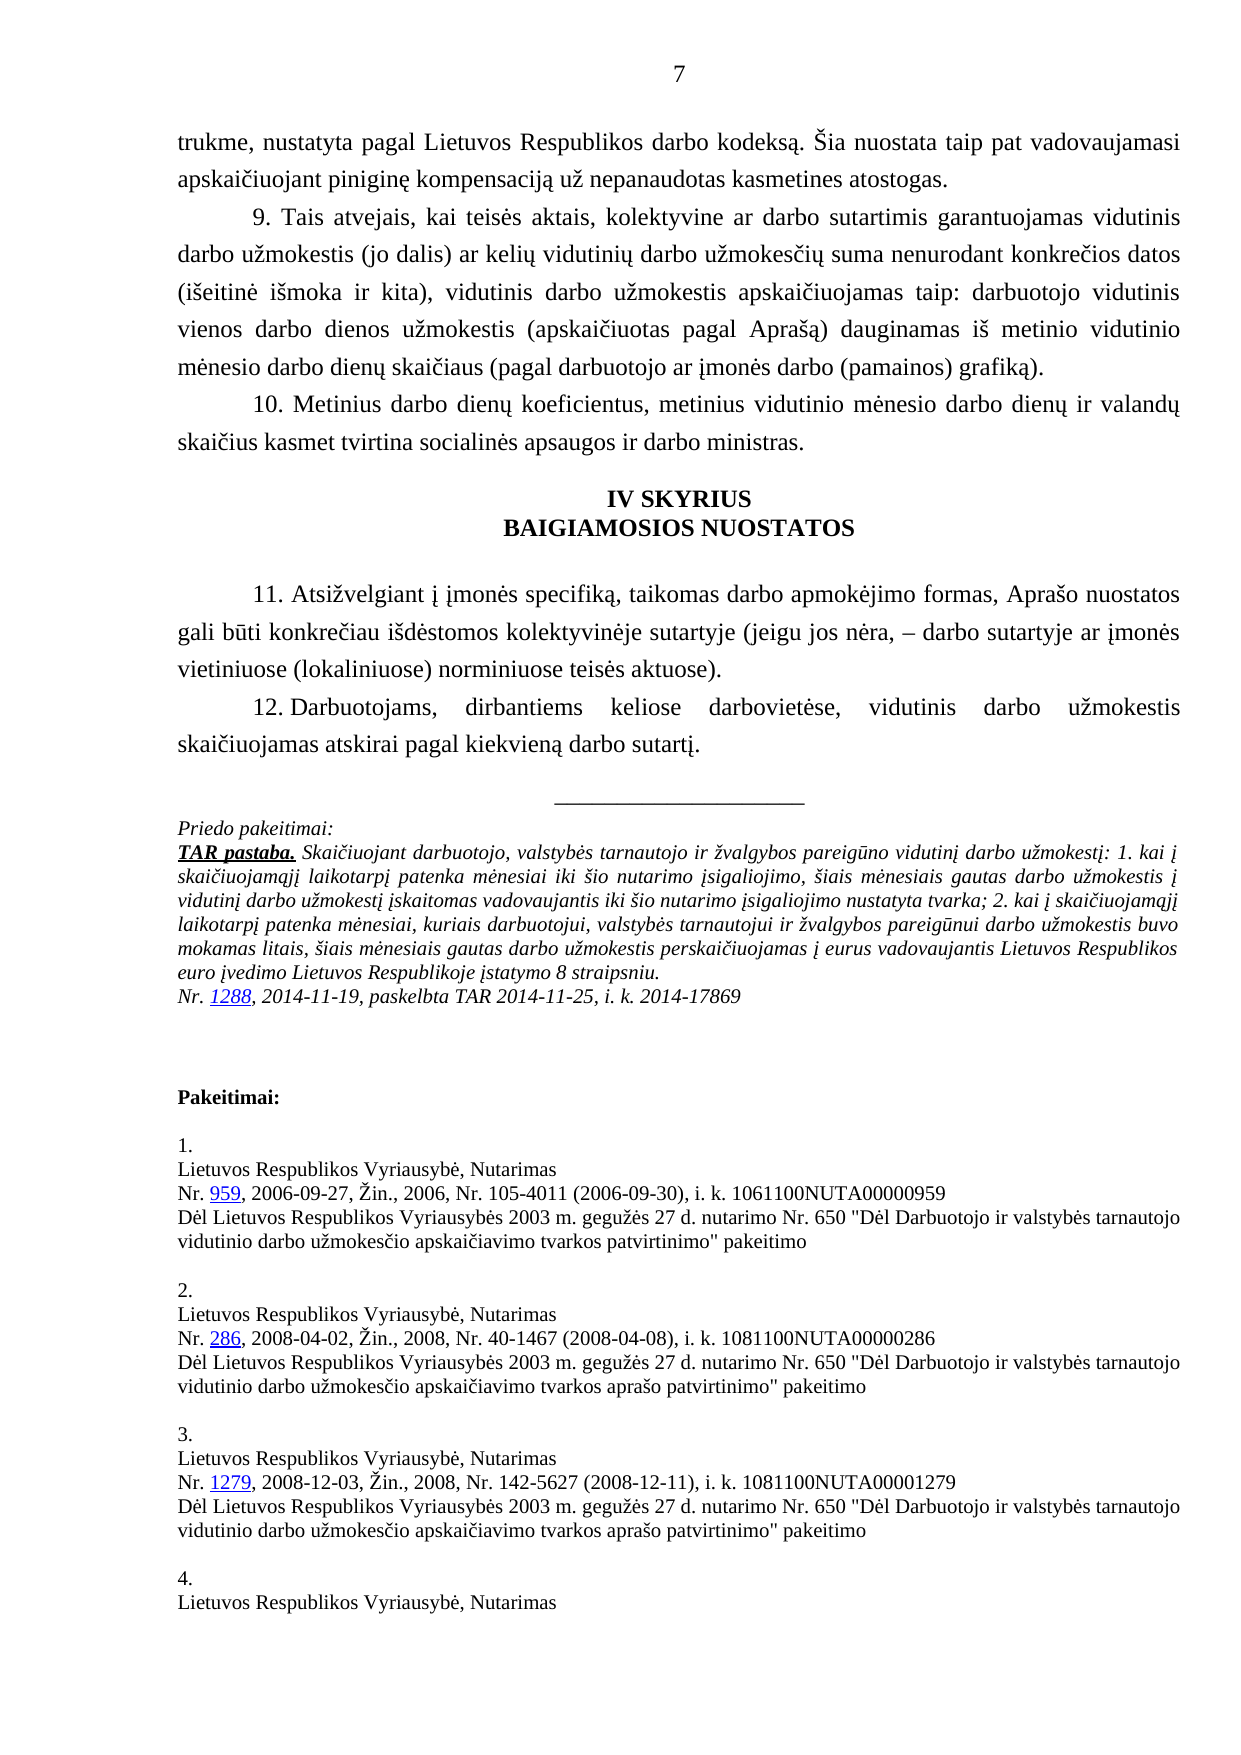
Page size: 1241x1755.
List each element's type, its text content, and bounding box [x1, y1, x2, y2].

text IV SKYRIUS [177, 484, 1181, 513]
text 12. Darbuotojams, dirbantiems keliose darbovietėse, vidutinis darbo užmokestis skaičiuojamas atskirai pagal kiekvieną darbo sutartį. [177, 683, 1181, 758]
text Nr. 959, 2006-09-27, Žin., 2006, Nr. 105-4011 (2006-09-30), i. k. 1061100NUTA00000959 [177, 1181, 1181, 1205]
text BAIGIAMOSIOS NUOSTATOS [177, 513, 1181, 542]
text 3. [177, 1422, 1181, 1446]
text Dėl Lietuvos Respublikos Vyriausybės 2003 m. gegužės 27 d. nutarimo Nr. 650 "Dėl Darbuotojo ir valstybės tarnautojo vidutinio darbo užmokesčio apskaičiavimo tvarkos patvirtinimo" pakeitimo [177, 1205, 1181, 1253]
text 4. [177, 1566, 1181, 1590]
text Dėl Lietuvos Respublikos Vyriausybės 2003 m. gegužės 27 d. nutarimo Nr. 650 "Dėl Darbuotojo ir valstybės tarnautojo vidutinio darbo užmokesčio apskaičiavimo tvarkos aprašo patvirtinimo" pakeitimo [177, 1494, 1181, 1542]
text 11. Atsižvelgiant į įmonės specifiką, taikomas darbo apmokėjimo formas, Aprašo nuostatos gali būti konkrečiau išdėstomos kolektyvinėje sutartyje (jeigu jos nėra, – darbo sutartyje ar įmonės vietiniuose (lokaliniuose) norminiuose teisės aktuose). [177, 571, 1181, 683]
text Lietuvos Respublikos Vyriausybė, Nutarimas [177, 1302, 1181, 1326]
text 1. [177, 1133, 1181, 1157]
text 9. Tais atvejais, kai teisės aktais, kolektyvine ar darbo sutartimis garantuojamas vidutinis darbo užmokestis (jo dalis) ar kelių vidutinių darbo užmokesčių suma nenurodant konkrečios datos (išeitinė išmoka ir kita), vidutinis darbo užmokestis apskaičiuojamas taip: darbuotojo vidutinis vienos darbo dienos užmokestis (apskaičiuotas pagal Aprašą) dauginamas iš metinio vidutinio mėnesio darbo dienų skaičiaus (pagal darbuotojo ar įmonės darbo (pamainos) grafiką). [177, 193, 1181, 381]
text 10. Metinius darbo dienų koeficientus, metinius vidutinio mėnesio darbo dienų ir valandų skaičius kasmet tvirtina socialinės apsaugos ir darbo ministras. [177, 381, 1181, 456]
text Pakeitimai: [177, 1085, 1181, 1109]
text TAR pastaba. Skaičiuojant darbuotojo, valstybės tarnautojo ir žvalgybos pareigūno vidutinį darbo užmokestį: 1. kai į skaičiuojamąjį laikotarpį patenka mėnesiai iki šio nutarimo įsigaliojimo, šiais mėnesiais gautas darbo užmokestis į vidutinį darbo užmokestį įskaitomas vadovaujantis iki šio nutarimo įsigaliojimo nustatyta tvarka; 2. kai į skaičiuojamąjį laikotarpį patenka mėnesiai, kuriais darbuotojui, valstybės tarnautojui ir žvalgybos pareigūnui darbo užmokestis buvo mokamas litais, šiais mėnesiais gautas darbo užmokestis perskaičiuojamas į eurus vadovaujantis Lietuvos Respublikos euro įvedimo Lietuvos Respublikoje įstatymo 8 straipsniu. [177, 840, 1181, 984]
text Lietuvos Respublikos Vyriausybė, Nutarimas [177, 1157, 1181, 1181]
text Nr. 1279, 2008-12-03, Žin., 2008, Nr. 142-5627 (2008-12-11), i. k. 1081100NUTA00001279 [177, 1470, 1181, 1494]
text Lietuvos Respublikos Vyriausybė, Nutarimas [177, 1590, 1181, 1614]
text Nr. 1288, 2014-11-19, paskelbta TAR 2014-11-25, i. k. 2014-17869 [177, 984, 1181, 1008]
text Priedo pakeitimai: [177, 816, 1181, 840]
text trukme, nustatyta pagal Lietuvos Respublikos darbo kodeksą. Šia nuostata taip pat vadovaujamasi apskaičiuojant piniginę kompensaciją už nepanaudotas kasmetines atostogas. [177, 118, 1181, 193]
text Dėl Lietuvos Respublikos Vyriausybės 2003 m. gegužės 27 d. nutarimo Nr. 650 "Dėl Darbuotojo ir valstybės tarnautojo vidutinio darbo užmokesčio apskaičiavimo tvarkos aprašo patvirtinimo" pakeitimo [177, 1350, 1181, 1398]
text Lietuvos Respublikos Vyriausybė, Nutarimas [177, 1446, 1181, 1470]
text 2. [177, 1277, 1181, 1302]
text Nr. 286, 2008-04-02, Žin., 2008, Nr. 40-1467 (2008-04-08), i. k. 1081100NUTA00000286 [177, 1326, 1181, 1350]
text –––––––––––––––––––– [177, 787, 1181, 816]
